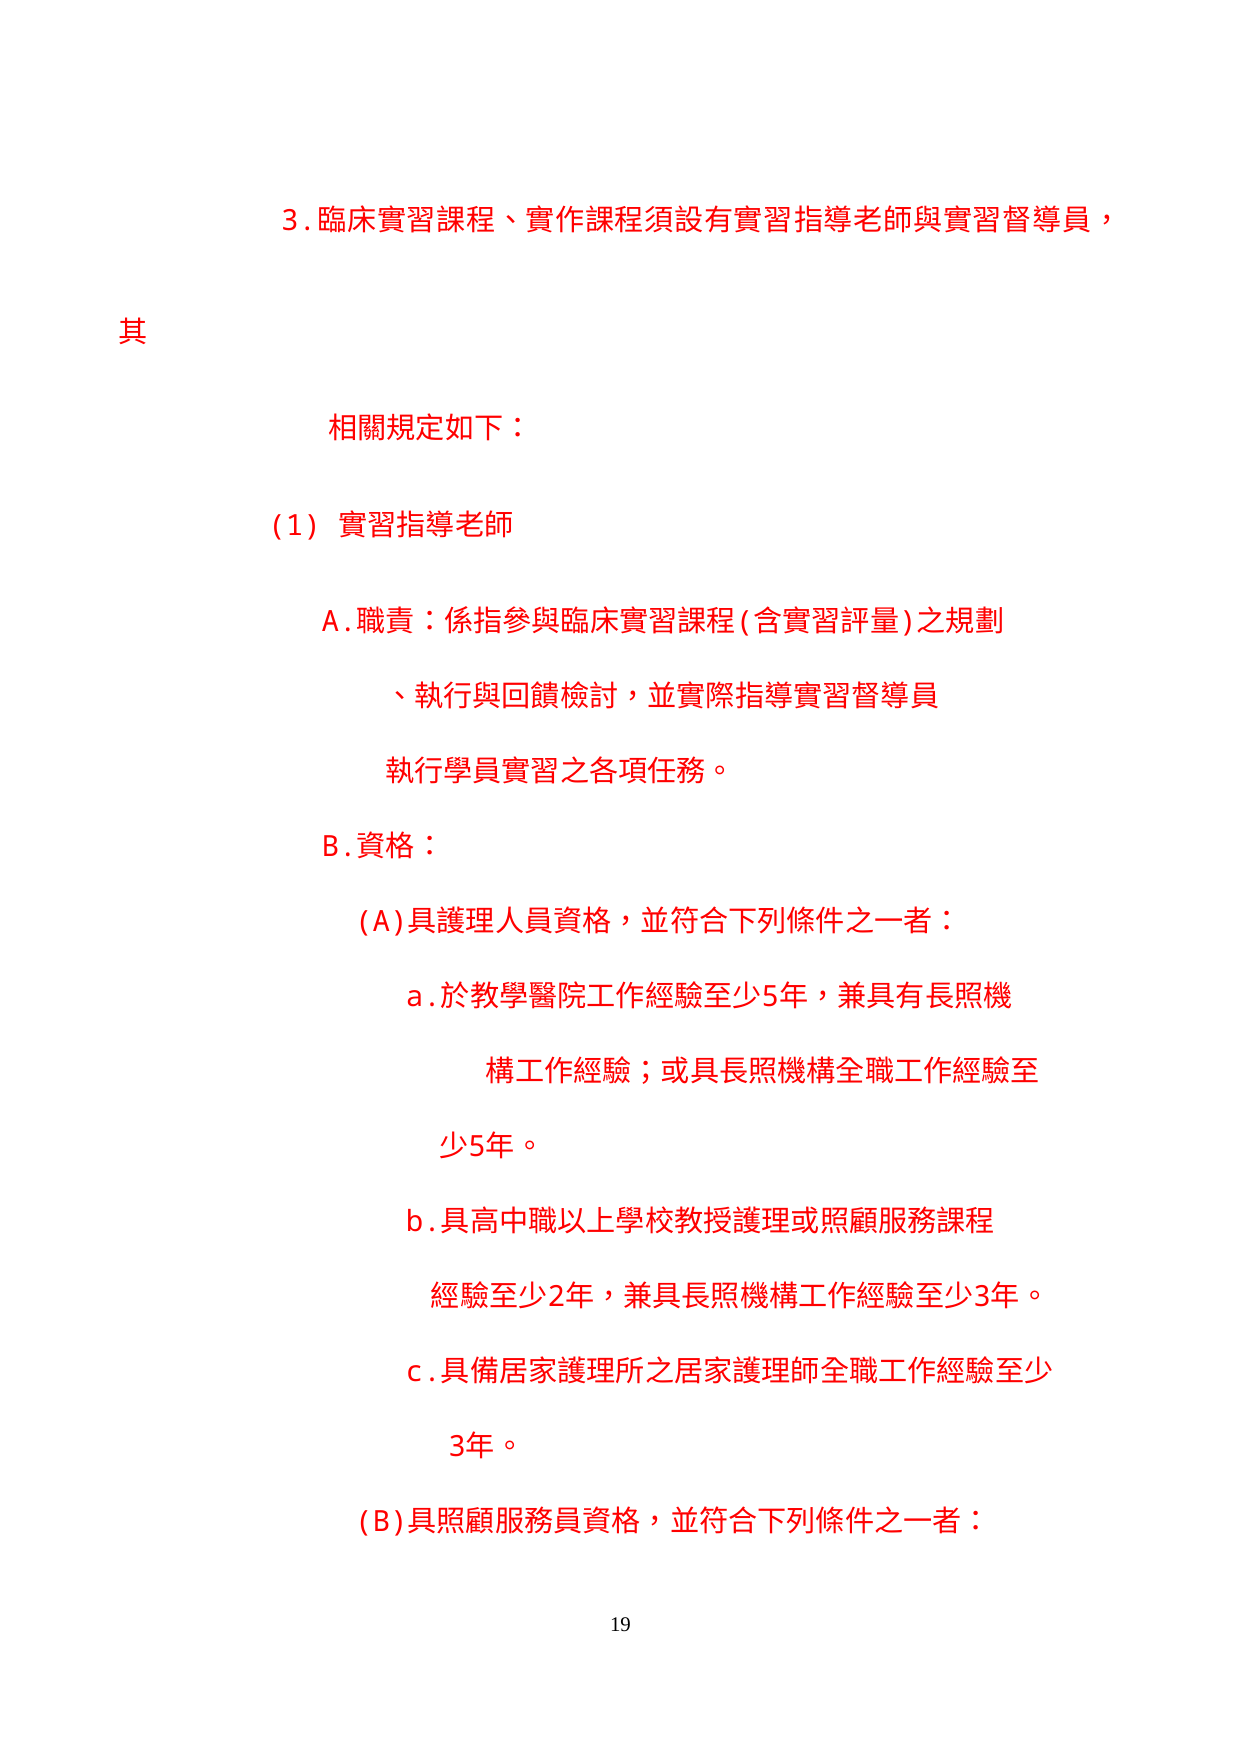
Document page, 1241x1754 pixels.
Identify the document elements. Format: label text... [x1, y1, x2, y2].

text 經驗至少2年，兼具長照機構工作經驗至少3年。 [343, 1256, 1122, 1331]
text 少5年。 [118, 1106, 1122, 1181]
text 、執行與回饋檢討，並實際指導實習督導員 [118, 656, 1122, 731]
text (1) 實習指導老師 [118, 485, 1122, 560]
text B.資格： [118, 806, 1122, 881]
text (B)具照顧服務員資格，並符合下列條件之一者： [118, 1481, 1122, 1556]
text 構工作經驗；或具長照機構全職工作經驗至 [118, 1031, 1122, 1106]
text 執行學員實習之各項任務。 [118, 731, 1122, 806]
text A.職責：係指參與臨床實習課程(含實習評量)之規劃 [118, 581, 1122, 656]
text 相關規定如下： [118, 389, 1122, 464]
text 3年。 [343, 1406, 1122, 1481]
text a.於教學醫院工作經驗至少5年，兼具有長照機 [118, 956, 1122, 1031]
text c.具備居家護理所之居家護理師全職工作經驗至少 [318, 1331, 1122, 1406]
text b.具高中職以上學校教授護理或照顧服務課程 [118, 1181, 1122, 1256]
text 3.臨床實習課程、實作課程須設有實習指導老師與實習督導員，其 [118, 180, 1122, 367]
text (A)具護理人員資格，並符合下列條件之一者： [118, 881, 1122, 956]
